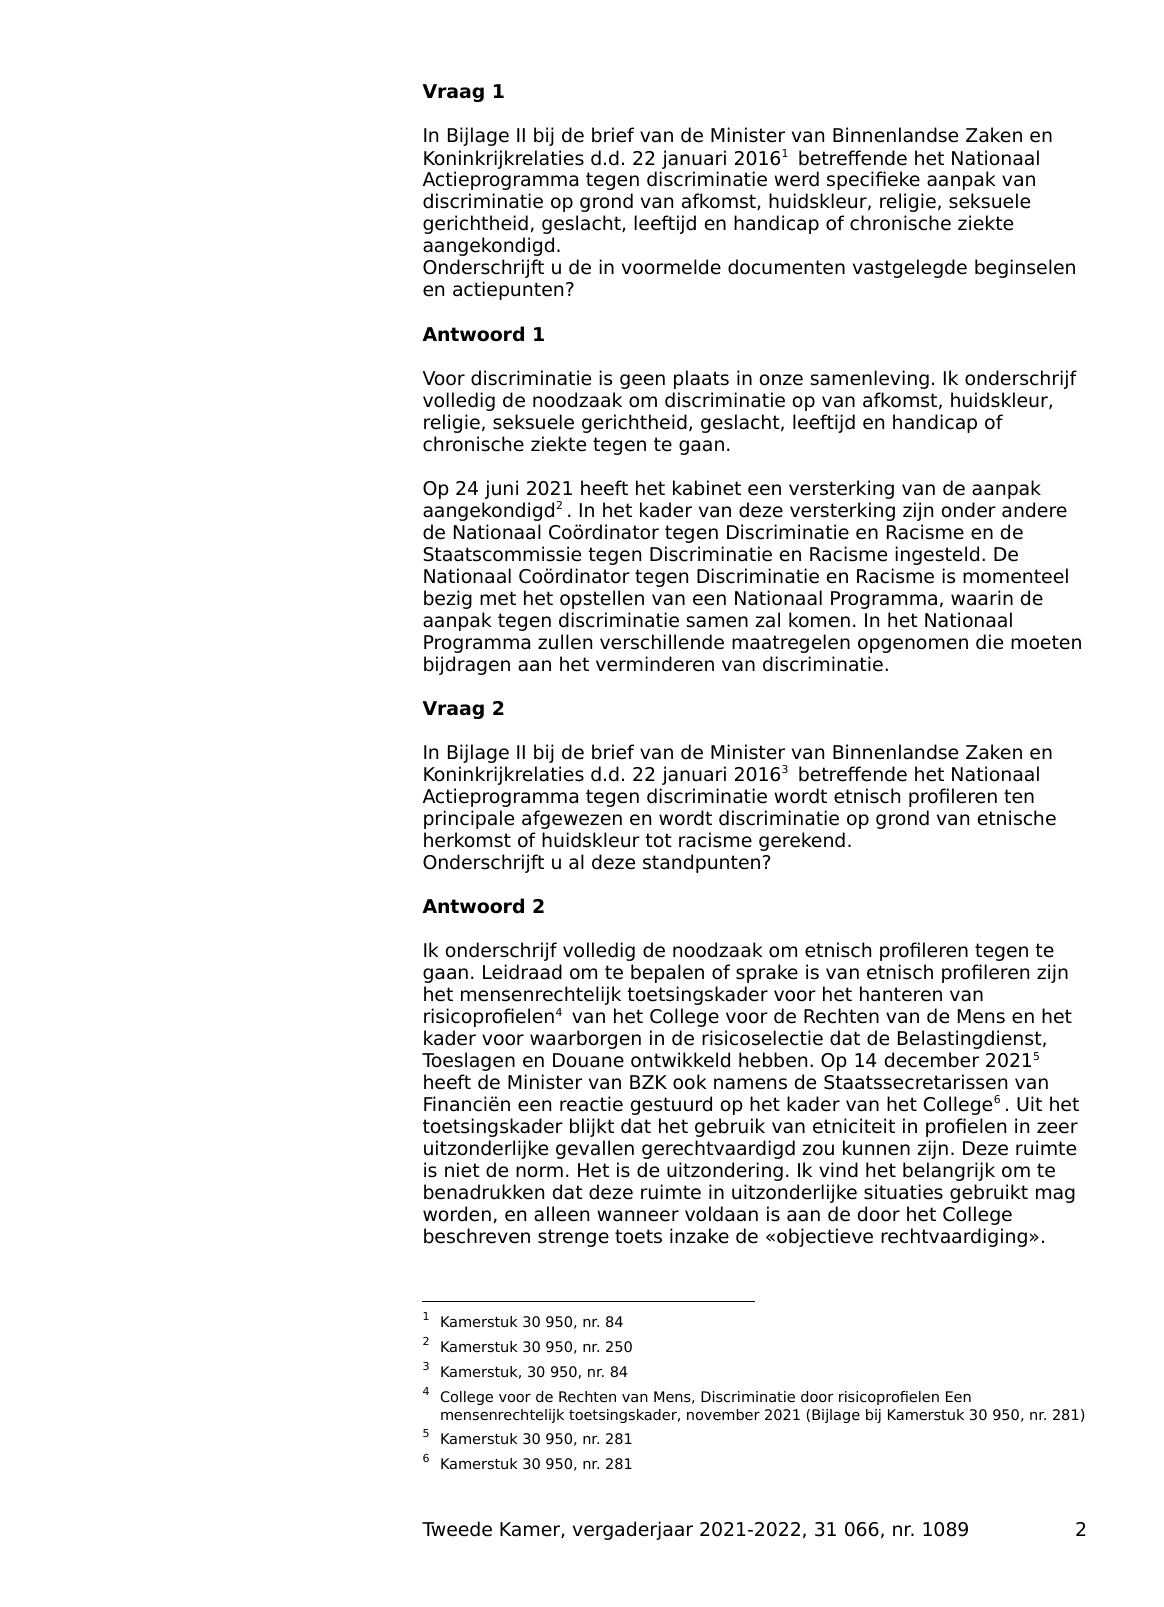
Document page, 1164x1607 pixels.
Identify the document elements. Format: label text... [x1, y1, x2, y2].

subtitle Antwoord 2 [422, 896, 1087, 918]
text In Bijlage II bij de brief van de Minister van Binnenlandse Zaken en Koninkrijkrelaties d.d. 22 januari 2016 betreffende het Nationaal Actieprogramma tegen discriminatie werd specifieke aanpak van discriminatie op grond van afkomst, huidskleur, religie, seksuele gerichtheid, geslacht, leeftijd en handicap of chronische ziekte aangekondigd. [422, 125, 1087, 257]
text Ik onderschrijf volledig de noodzaak om etnisch profileren tegen te gaan. Leidraad om te bepalen of sprake is van etnisch profileren zijn het mensenrechtelijk toetsingskader voor het hanteren van risicoprofielen van het College voor de Rechten van de Mens en het kader voor waarborgen in de risicoselectie dat de Belastingdienst, Toeslagen en Douane ontwikkeld hebben. Op 14 december 2021 heeft de Minister van BZK ook namens de Staatssecretarissen van Financiën een reactie gestuurd op het kader van het College. Uit het toetsingskader blijkt dat het gebruik van etniciteit in profielen in zeer uitzonderlijke gevallen gerechtvaardigd zou kunnen zijn. Deze ruimte is niet de norm. Het is de uitzondering. Ik vind het belangrijk om te benadrukken dat deze ruimte in uitzonderlijke situaties gebruikt mag worden, en alleen wanneer voldaan is aan de door het College beschreven strenge toets inzake de «objectieve rechtvaardiging». [422, 940, 1087, 1248]
subtitle Vraag 2 [422, 698, 1087, 720]
text Kamerstuk, 30 950, nr. 84 [422, 1360, 1087, 1382]
text Voor discriminatie is geen plaats in onze samenleving. Ik onderschrijf volledig de noodzaak om discriminatie op van afkomst, huidskleur, religie, seksuele gerichtheid, geslacht, leeftijd en handicap of chronische ziekte tegen te gaan. [422, 368, 1087, 456]
text Onderschrijft u al deze standpunten? [422, 852, 1087, 874]
text Kamerstuk 30 950, nr. 84 [422, 1310, 1087, 1332]
text Kamerstuk 30 950, nr. 250 [422, 1335, 1087, 1357]
text In Bijlage II bij de brief van de Minister van Binnenlandse Zaken en Koninkrijkrelaties d.d. 22 januari 2016 betreffende het Nationaal Actieprogramma tegen discriminatie wordt etnisch profileren ten principale afgewezen en wordt discriminatie op grond van etnische herkomst of huidskleur tot racisme gerekend. [422, 742, 1087, 852]
text Onderschrijft u de in voormelde documenten vastgelegde beginselen en actiepunten? [422, 257, 1087, 301]
text College voor de Rechten van Mens, Discriminatie door risicoprofielen Een mensenrechtelijk toetsingskader, november 2021 (Bijlage bij Kamerstuk 30 950, nr. 281) [422, 1385, 1087, 1424]
text Kamerstuk 30 950, nr. 281 [422, 1427, 1087, 1449]
text Op 24 juni 2021 heeft het kabinet een versterking van de aanpak aangekondigd. In het kader van deze versterking zijn onder andere de Nationaal Coördinator tegen Discriminatie en Racisme en de Staatscommissie tegen Discriminatie en Racisme ingesteld. De Nationaal Coördinator tegen Discriminatie en Racisme is momenteel bezig met het opstellen van een Nationaal Programma, waarin de aanpak tegen discriminatie samen zal komen. In het Nationaal Programma zullen verschillende maatregelen opgenomen die moeten bijdragen aan het verminderen van discriminatie. [422, 478, 1087, 676]
subtitle Antwoord 1 [422, 323, 1087, 345]
subtitle Vraag 1 [422, 81, 1087, 103]
text Kamerstuk 30 950, nr. 281 [422, 1452, 1087, 1474]
